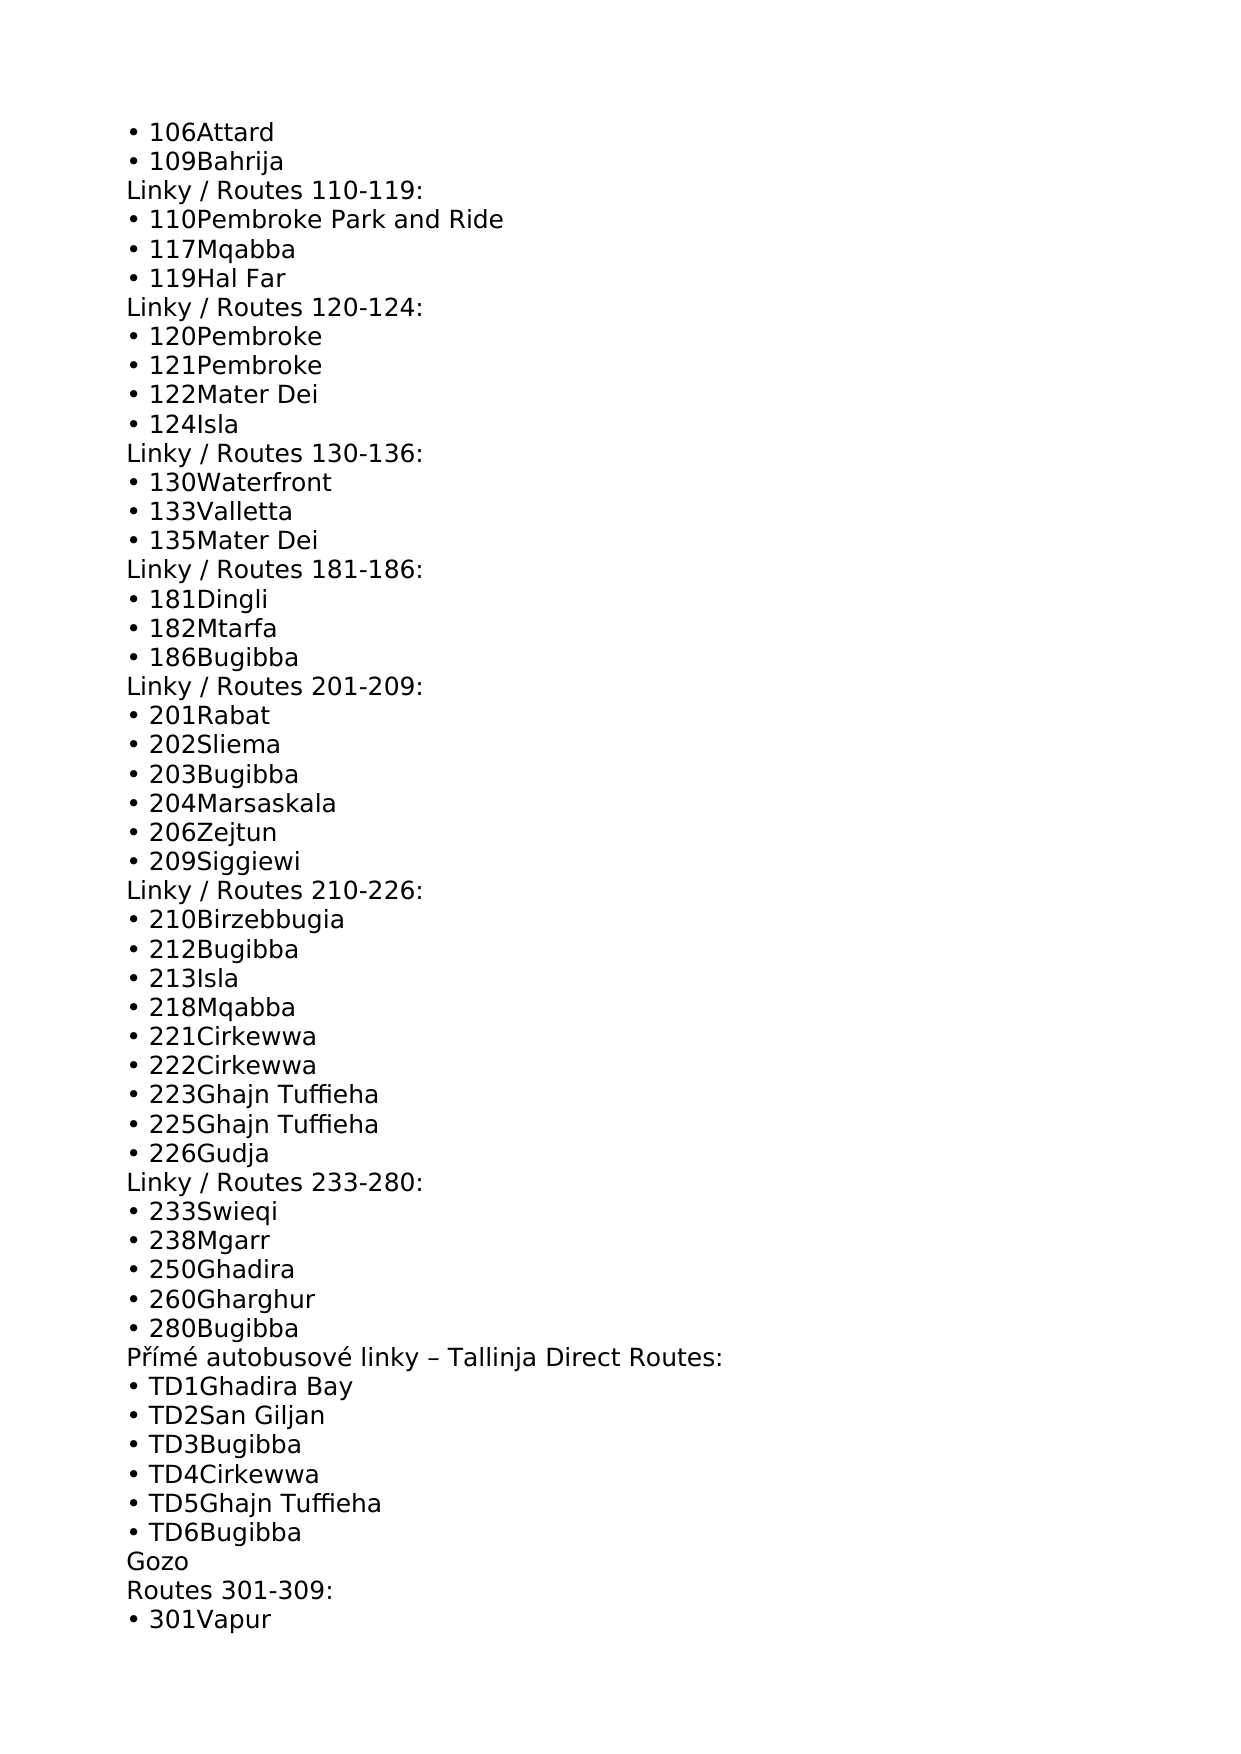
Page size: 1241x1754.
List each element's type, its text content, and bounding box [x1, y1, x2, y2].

text • 106Attard • 109Bahrija Linky / Routes 110-119: • 110Pembroke Park and Ride • 117Mqabba • 119Hal Far Linky / Routes 120-124: • 120Pembroke • 121Pembroke • 122Mater Dei • 124Isla Linky / Routes 130-136: • 130Waterfront • 133Valletta • 135Mater Dei Linky / Routes 181-186: • 181Dingli • 182Mtarfa • 186Bugibba Linky / Routes 201-209: • 201Rabat • 202Sliema • 203Bugibba • 204Marsaskala • 206Zejtun • 209Siggiewi Linky / Routes 210-226: • 210Birzebbugia • 212Bugibba • 213Isla • 218Mqabba • 221Cirkewwa • 222Cirkewwa • 223Ghajn Tuffieha • 225Ghajn Tuffieha • 226Gudja Linky / Routes 233-280: • 233Swieqi • 238Mgarr • 250Ghadira • 260Gharghur • 280Bugibba Přímé autobusové linky – Tallinja Direct Routes: • TD1Ghadira Bay • TD2San Giljan • TD3Bugibba • TD4Cirkewwa • TD5Ghajn Tuffieha • TD6Bugibba Gozo Routes 301-309: • 301Vapur [118, 118, 1122, 1635]
